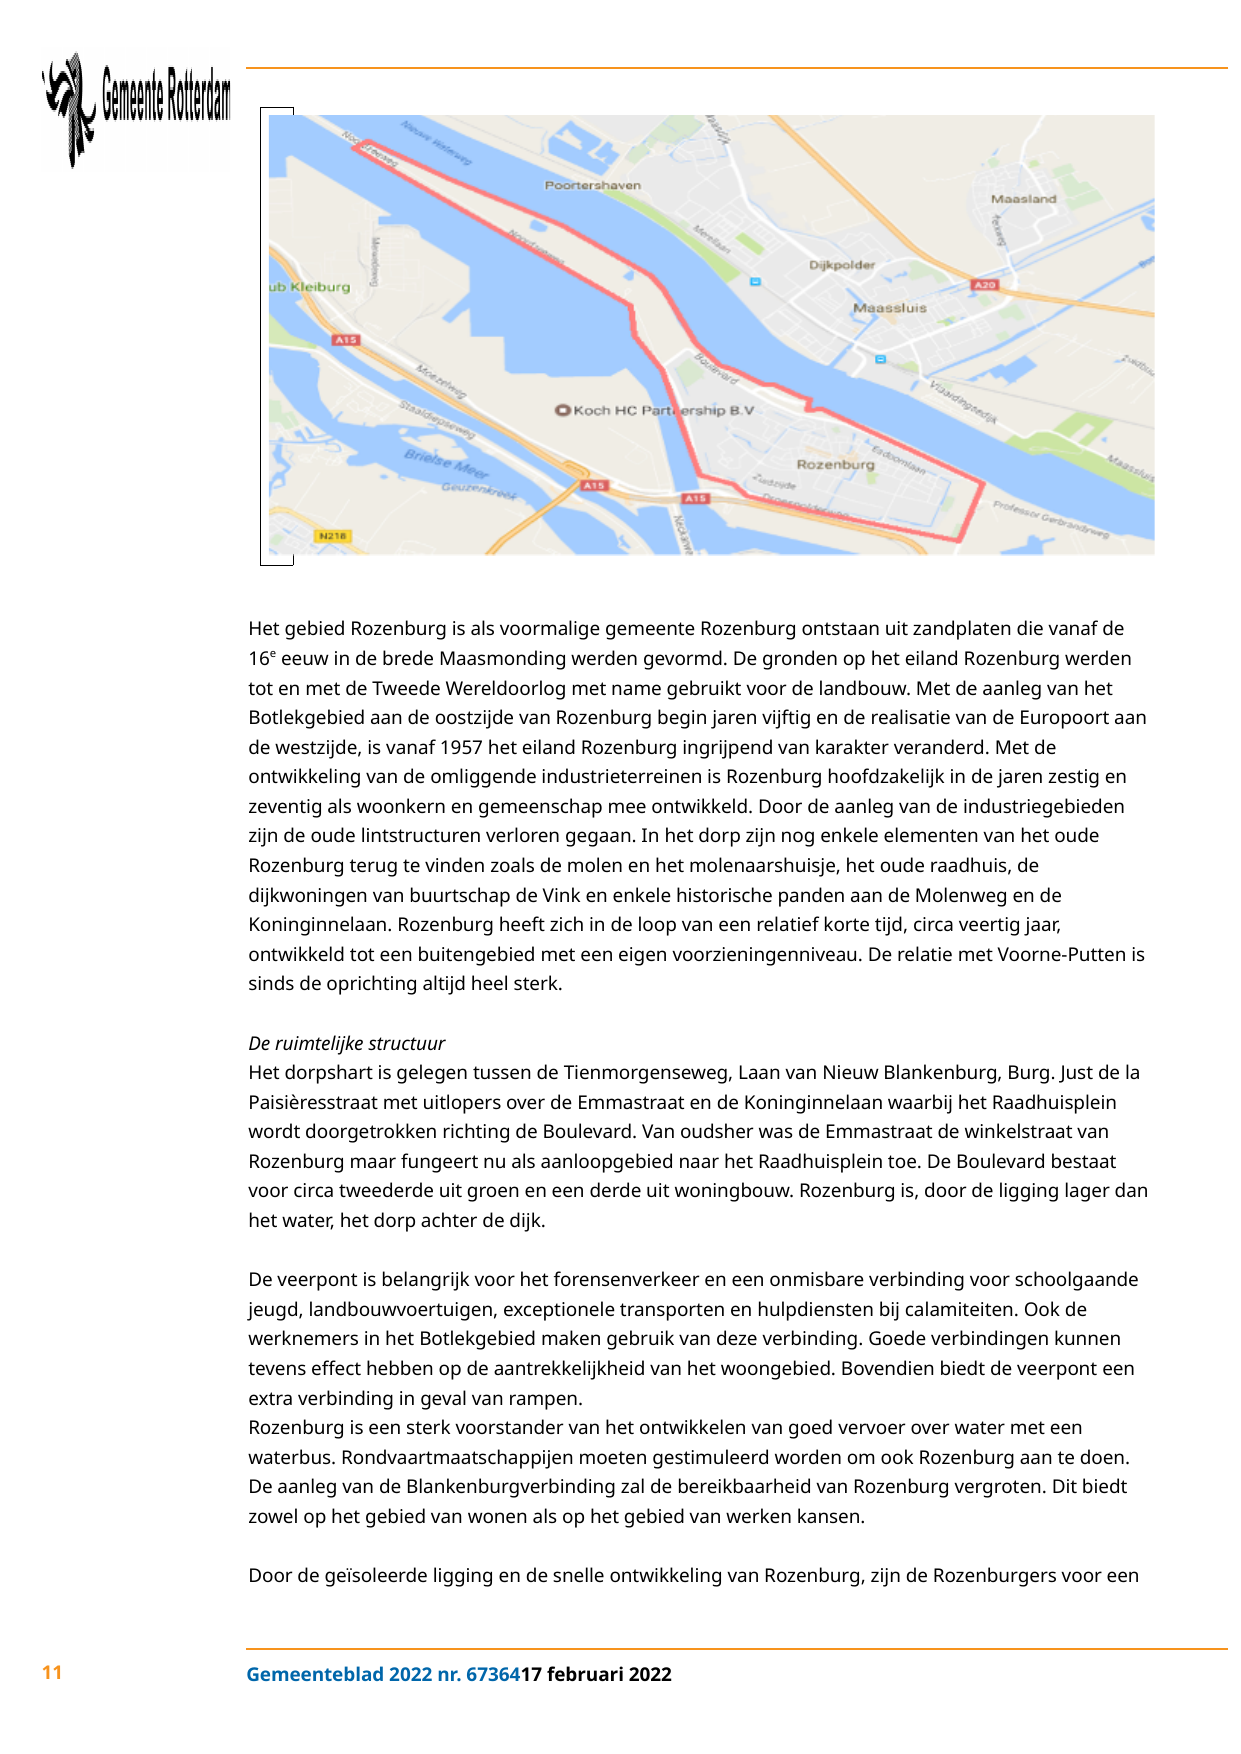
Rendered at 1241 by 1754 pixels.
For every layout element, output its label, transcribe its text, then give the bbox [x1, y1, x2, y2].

picture [268, 115, 1155, 556]
text Het gebied Rozenburg is als voormalige gemeente Rozenburg ontstaan uit zandplaten die vanaf de 16e eeuw in de brede Maasmonding werden gevormd. De gronden op het eiland Rozenburg werden tot en met de Tweede Wereldoorlog met name gebruikt voor de landbouw. Met de aanleg van het Botlekgebied aan de oostzijde van Rozenburg begin jaren vijftig en de realisatie van de Europoort aan de westzijde, is vanaf 1957 het eiland Rozenburg ingrijpend van karakter veranderd. Met de ontwikkeling van de omliggende industrieterreinen is Rozenburg hoofdzakelijk in de jaren zestig en zeventig als woonkern en gemeenschap mee ontwikkeld. Door de aanleg van de industriegebieden zijn de oude lintstructuren verloren gegaan. In het dorp zijn nog enkele elementen van het oude Rozenburg terug te vinden zoals de molen en het molenaarshuisje, het oude raadhuis, de dijkwoningen van buurtschap de Vink en enkele historische panden aan de Molenweg en de Koninginnelaan. Rozenburg heeft zich in de loop van een relatief korte tijd, circa veertig jaar, ontwikkeld tot een buitengebied met een eigen voorzieningenniveau. De relatie met Voorne-Putten is sinds de oprichting altijd heel sterk. [248, 616, 1152, 996]
text De veerpont is belangrijk voor het forensenverkeer en een onmisbare verbinding voor schoolgaande jeugd, landbouwvoertuigen, exceptionele transporten en hulpdiensten bij calamiteiten. Ook de werknemers in het Botlekgebied maken gebruik van deze verbinding. Goede verbindingen kunnen tevens effect hebben op de aantrekkelijkheid van het woongebied. Bovendien biedt de veerpont een extra verbinding in geval van rampen. [248, 1266, 1152, 1410]
text Door de geïsoleerde ligging en de snelle ontwikkeling van Rozenburg, zijn de Rozenburgers voor een [248, 1562, 1152, 1588]
text Rozenburg is een sterk voorstander van het ontwikkelen van goed vervoer over water met een waterbus. Rondvaartmaatschappijen moeten gestimuleerd worden om ook Rozenburg aan te doen. De aanleg van de Blankenburgverbinding zal de bereikbaarheid van Rozenburg vergroten. Dit biedt zowel op het gebied van wonen als op het gebied van werken kansen. [248, 1414, 1152, 1529]
text Het dorpshart is gelegen tussen de Tienmorgenseweg, Laan van Nieuw Blankenburg, Burg. Just de la Paisièresstraat met uitlopers over de Emmastraat en de Koninginnelaan waarbij het Raadhuisplein wordt doorgetrokken richting de Boulevard. Van oudsher was de Emmastraat de winkelstraat van Rozenburg maar fungeert nu als aanloopgebied naar het Raadhuisplein toe. De Boulevard bestaat voor circa tweederde uit groen en een derde uit woningbouw. Rozenburg is, door de ligging lager dan het water, het dorp achter de dijk. [248, 1059, 1152, 1233]
picture [41, 47, 231, 172]
text De ruimtelijke structuur [248, 1030, 1152, 1055]
